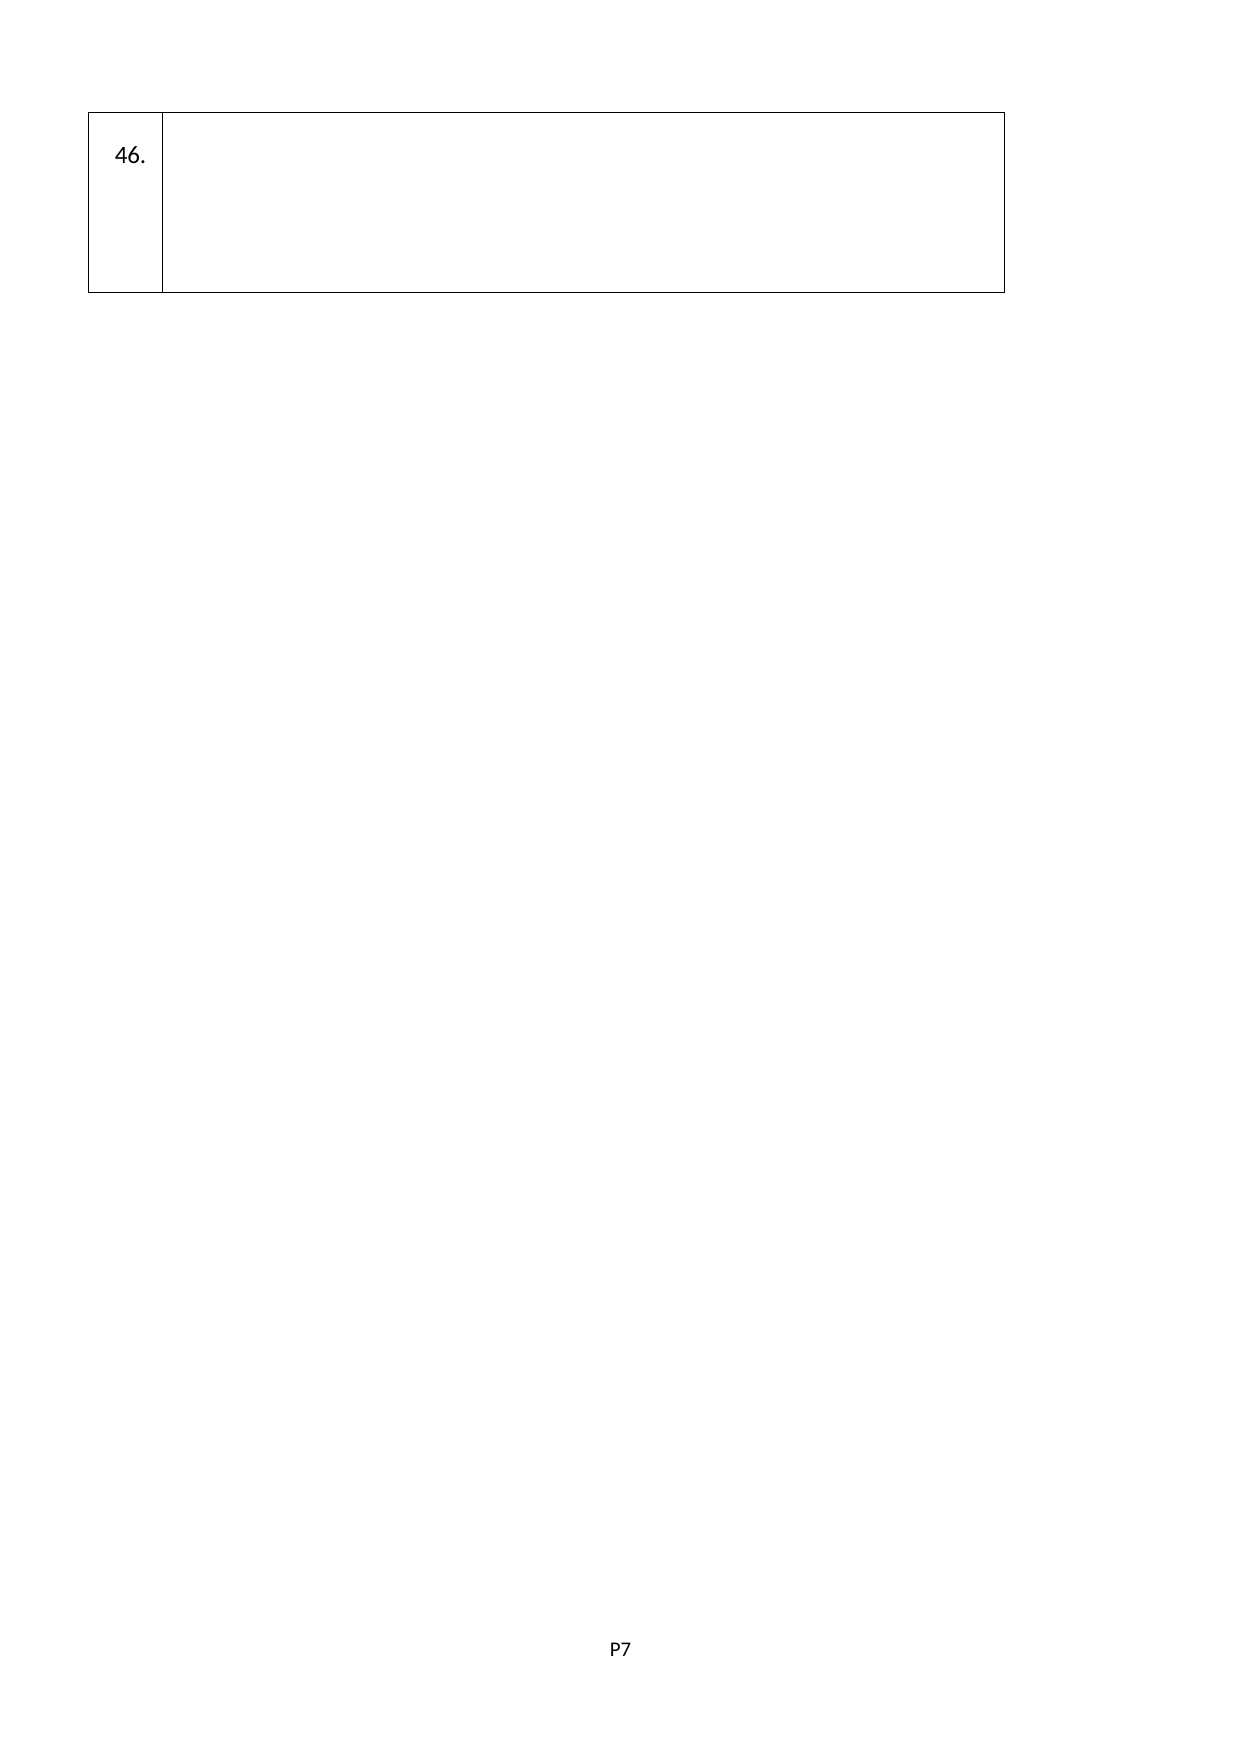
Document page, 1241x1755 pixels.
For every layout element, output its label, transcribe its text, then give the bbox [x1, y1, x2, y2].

table_cell [163, 113, 1004, 292]
table_cell 46. [89, 113, 162, 292]
